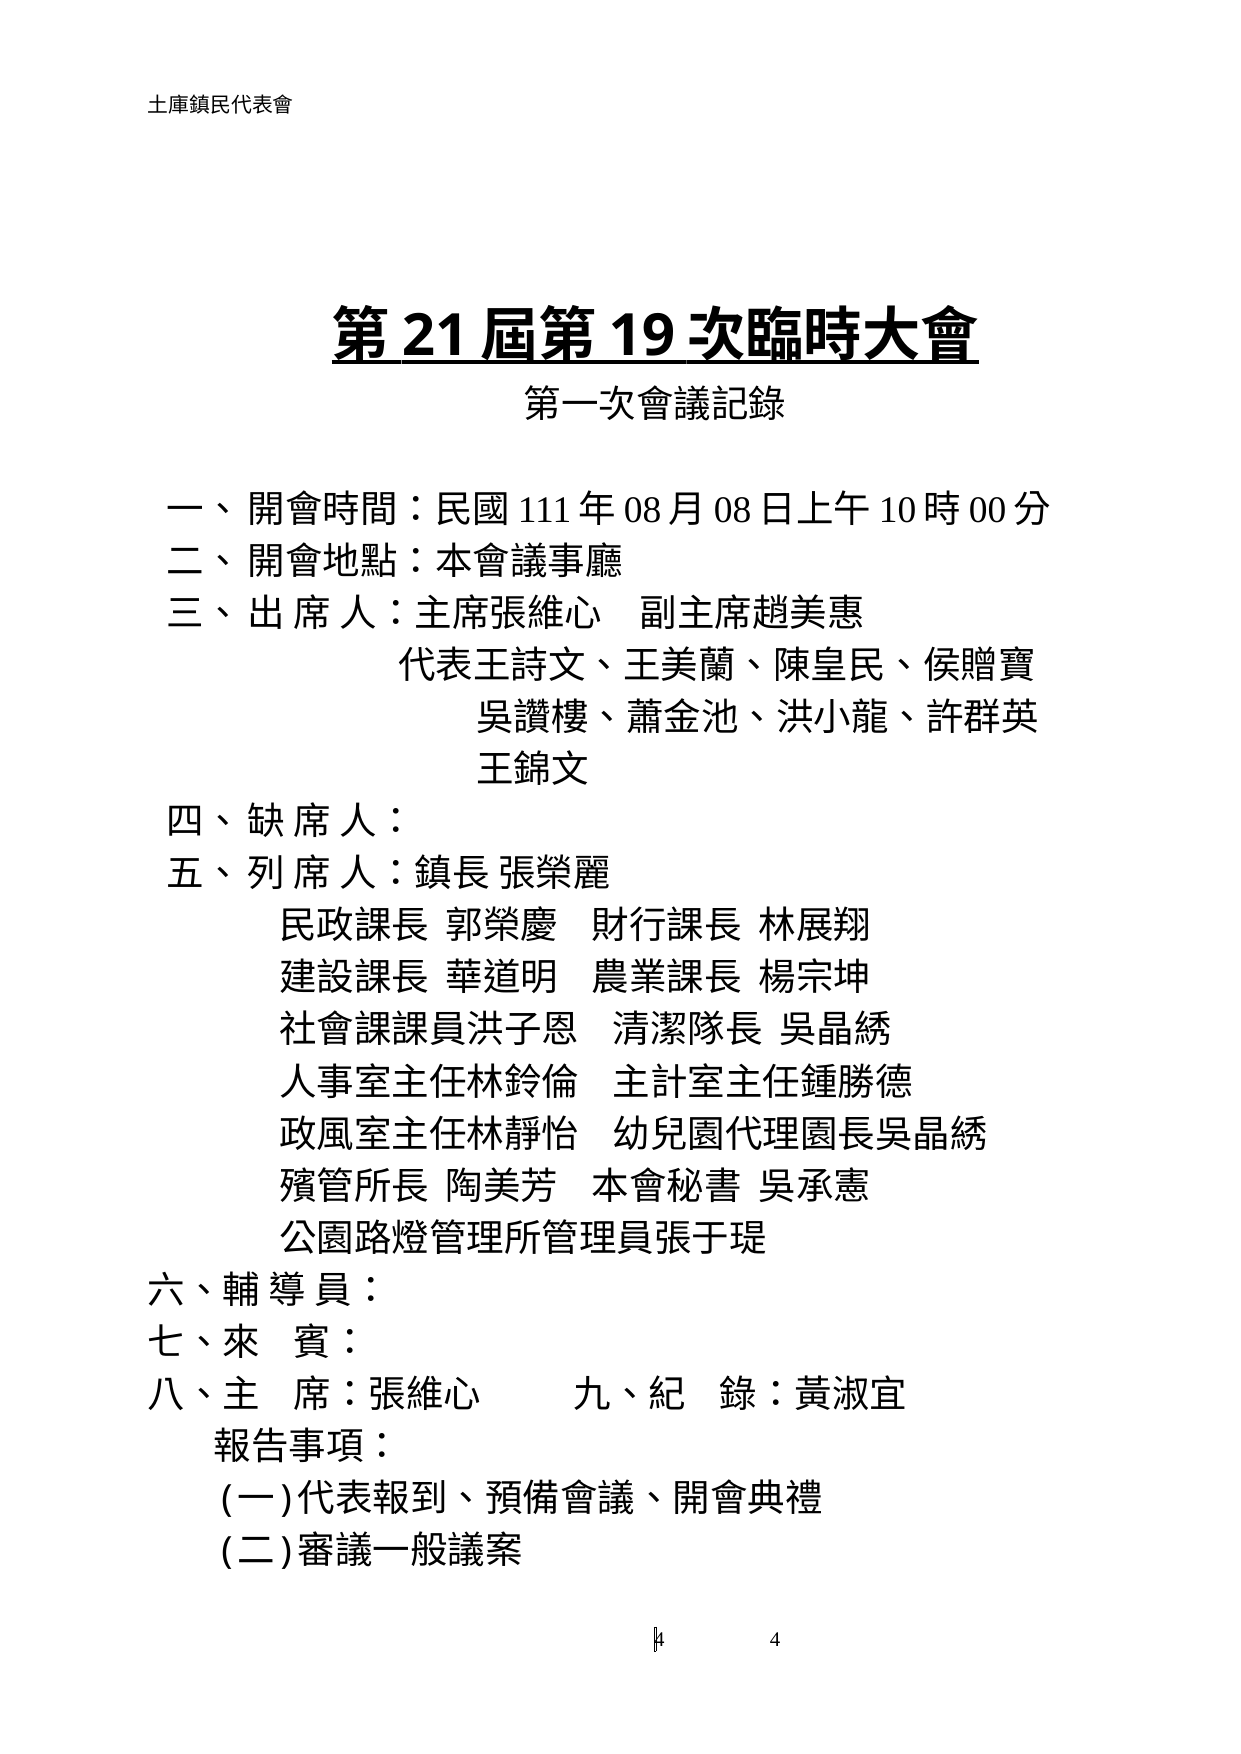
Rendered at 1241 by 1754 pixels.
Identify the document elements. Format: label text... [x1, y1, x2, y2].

list 缺 席 人： [166, 793, 1162, 845]
text (一)代表報到、預備會議、開會典禮 [148, 1470, 1162, 1522]
list 開會地點：本會議事廳 [166, 532, 1162, 584]
text 代表王詩文、王美蘭、陳皇民、侯贈寶 [148, 637, 1162, 689]
text 報告事項： [148, 1418, 1162, 1470]
text (二)審議一般議案 [148, 1522, 1162, 1574]
list 開會時間：民國111年08月08日上午10時00分 [166, 480, 1162, 532]
text 六、輔 導 員： [148, 1262, 1162, 1314]
list 列 席 人：鎮長 張榮麗 [166, 845, 1162, 897]
text 第一次會議記錄 [148, 376, 1162, 428]
text 民政課長 郭榮慶 財行課長 林展翔 [148, 897, 1162, 949]
text 社會課課員洪子恩 清潔隊長 吳晶綉 [148, 1001, 1162, 1053]
text 殯管所長 陶美芳 本會秘書 吳承憲 [148, 1157, 1162, 1209]
list 出 席 人：主席張維心 副主席趙美惠 [166, 584, 1162, 637]
text 政風室主任林靜怡 幼兒園代理園長吳晶綉 [148, 1105, 1162, 1157]
text 吳讚樓、蕭金池、洪小龍、許群英 [448, 689, 1162, 741]
text 建設課長 華道明 農業課長 楊宗坤 [148, 949, 1162, 1001]
text 人事室主任林鈴倫 主計室主任鍾勝德 [148, 1053, 1162, 1105]
text 第21屆第19次臨時大會 [148, 272, 1162, 376]
text 八、主 席：張維心 九、紀 錄：黃淑宜 [148, 1366, 1162, 1418]
text 王錦文 [448, 741, 1162, 793]
text 七、來 賓： [148, 1314, 1162, 1366]
text 公園路燈管理所管理員張于瑅 [148, 1209, 1162, 1262]
